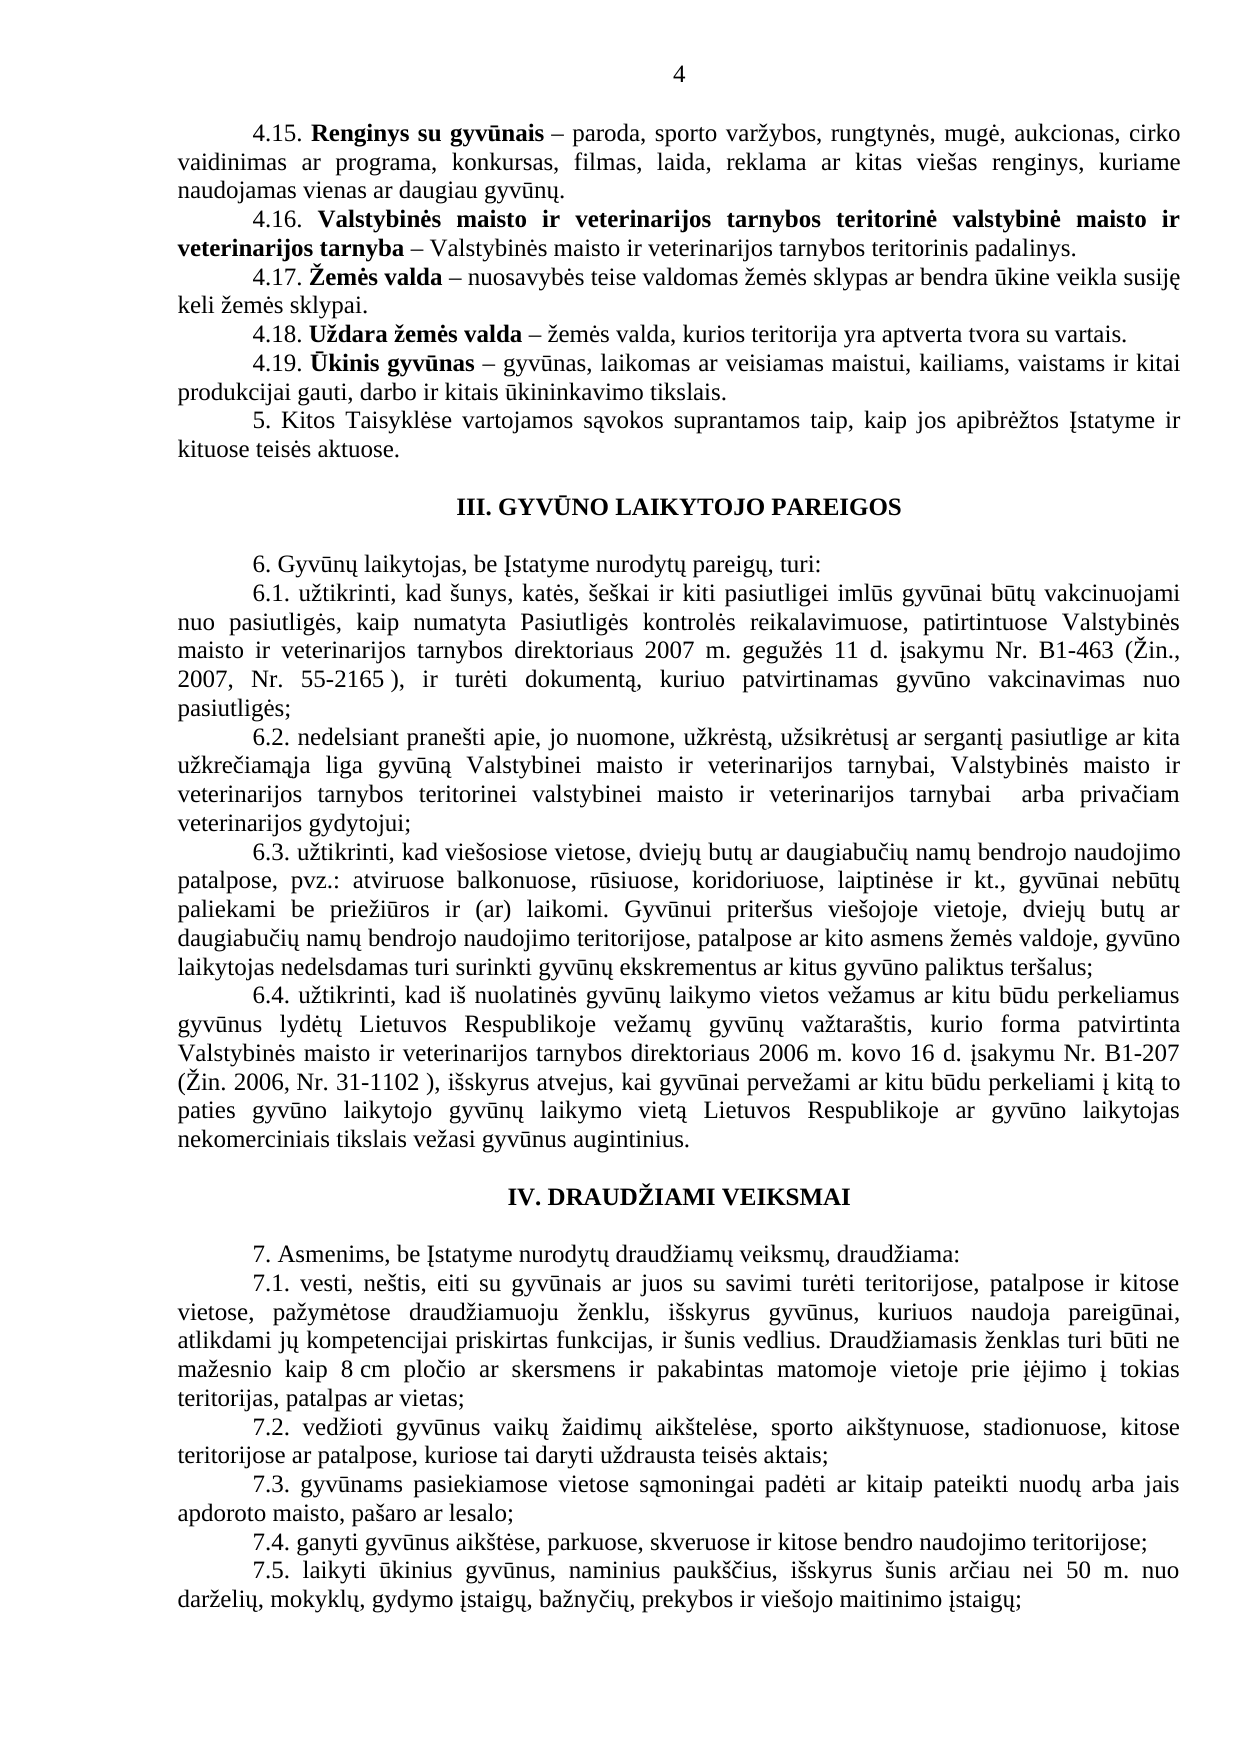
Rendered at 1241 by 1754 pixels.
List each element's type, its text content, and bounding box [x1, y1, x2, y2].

text 4.18. Uždara žemės valda – žemės valda, kurios teritorija yra aptverta tvora su vartais. [177, 319, 1181, 348]
text 7.3. gyvūnams pasiekiamose vietose sąmoningai padėti ar kitaip pateikti nuodų arba jais apdoroto maisto, pašaro ar lesalo; [177, 1469, 1181, 1527]
text 6.4. užtikrinti, kad iš nuolatinės gyvūnų laikymo vietos vežamus ar kitu būdu perkeliamus gyvūnus lydėtų Lietuvos Respublikoje vežamų gyvūnų važtaraštis, kurio forma patvirtinta Valstybinės maisto ir veterinarijos tarnybos direktoriaus 2006 m. kovo 16 d. įsakymu Nr. B1-207 (Žin. 2006, Nr. 31-1102 ), išskyrus atvejus, kai gyvūnai pervežami ar kitu būdu perkeliami į kitą to paties gyvūno laikytojo gyvūnų laikymo vietą Lietuvos Respublikoje ar gyvūno laikytojas nekomerciniais tikslais vežasi gyvūnus augintinius. [177, 981, 1181, 1153]
text IV. DRAUDŽIAMI VEIKSMAI [177, 1182, 1181, 1211]
text 4.19. Ūkinis gyvūnas – gyvūnas, laikomas ar veisiamas maistui, kailiams, vaistams ir kitai produkcijai gauti, darbo ir kitais ūkininkavimo tikslais. [177, 348, 1181, 406]
text 4.17. Žemės valda – nuosavybės teise valdomas žemės sklypas ar bendra ūkine veikla susiję keli žemės sklypai. [177, 262, 1181, 319]
text 7.4. ganyti gyvūnus aikštėse, parkuose, skveruose ir kitose bendro naudojimo teritorijose; [177, 1527, 1181, 1556]
text 5. Kitos Taisyklėse vartojamos sąvokos suprantamos taip, kaip jos apibrėžtos Įstatyme ir kituose teisės aktuose. [177, 406, 1181, 463]
text 6.1. užtikrinti, kad šunys, katės, šeškai ir kiti pasiutligei imlūs gyvūnai būtų vakcinuojami nuo pasiutligės, kaip numatyta Pasiutligės kontrolės reikalavimuose, patirtintuose Valstybinės maisto ir veterinarijos tarnybos direktoriaus 2007 m. gegužės 11 d. įsakymu Nr. B1-463 (Žin., 2007, Nr. 55-2165 ), ir turėti dokumentą, kuriuo patvirtinamas gyvūno vakcinavimas nuo pasiutligės; [177, 578, 1181, 722]
text 6. Gyvūnų laikytojas, be Įstatyme nurodytų pareigų, turi: [177, 549, 1181, 578]
text 7.5. laikyti ūkinius gyvūnus, naminius paukščius, išskyrus šunis arčiau nei 50 m. nuo darželių, mokyklų, gydymo įstaigų, bažnyčių, prekybos ir viešojo maitinimo įstaigų; [177, 1556, 1181, 1613]
text 4.15. Renginys su gyvūnais – paroda, sporto varžybos, rungtynės, mugė, aukcionas, cirko vaidinimas ar programa, konkursas, filmas, laida, reklama ar kitas viešas renginys, kuriame naudojamas vienas ar daugiau gyvūnų. [177, 118, 1181, 204]
text 6.2. nedelsiant pranešti apie, jo nuomone, užkrėstą, užsikrėtusį ar sergantį pasiutlige ar kita užkrečiamąja liga gyvūną Valstybinei maisto ir veterinarijos tarnybai, Valstybinės maisto ir veterinarijos tarnybos teritorinei valstybinei maisto ir veterinarijos tarnybai arba privačiam veterinarijos gydytojui; [177, 722, 1181, 837]
text III. GYVŪNO LAIKYTOJO PAREIGOS [177, 492, 1181, 521]
text 7.1. vesti, neštis, eiti su gyvūnais ar juos su savimi turėti teritorijose, patalpose ir kitose vietose, pažymėtose draudžiamuoju ženklu, išskyrus gyvūnus, kuriuos naudoja pareigūnai, atlikdami jų kompetencijai priskirtas funkcijas, ir šunis vedlius. Draudžiamasis ženklas turi būti ne mažesnio kaip 8 cm pločio ar skersmens ir pakabintas matomoje vietoje prie įėjimo į tokias teritorijas, patalpas ar vietas; [177, 1268, 1181, 1412]
text 4.16. Valstybinės maisto ir veterinarijos tarnybos teritorinė valstybinė maisto ir veterinarijos tarnyba – Valstybinės maisto ir veterinarijos tarnybos teritorinis padalinys. [177, 204, 1181, 262]
text 7.2. vedžioti gyvūnus vaikų žaidimų aikštelėse, sporto aikštynuose, stadionuose, kitose teritorijose ar patalpose, kuriose tai daryti uždrausta teisės aktais; [177, 1412, 1181, 1469]
text 6.3. užtikrinti, kad viešosiose vietose, dviejų butų ar daugiabučių namų bendrojo naudojimo patalpose, pvz.: atviruose balkonuose, rūsiuose, koridoriuose, laiptinėse ir kt., gyvūnai nebūtų paliekami be priežiūros ir (ar) laikomi. Gyvūnui priteršus viešojoje vietoje, dviejų butų ar daugiabučių namų bendrojo naudojimo teritorijose, patalpose ar kito asmens žemės valdoje, gyvūno laikytojas nedelsdamas turi surinkti gyvūnų ekskrementus ar kitus gyvūno paliktus teršalus; [177, 837, 1181, 981]
text 7. Asmenims, be Įstatyme nurodytų draudžiamų veiksmų, draudžiama: [177, 1239, 1181, 1268]
